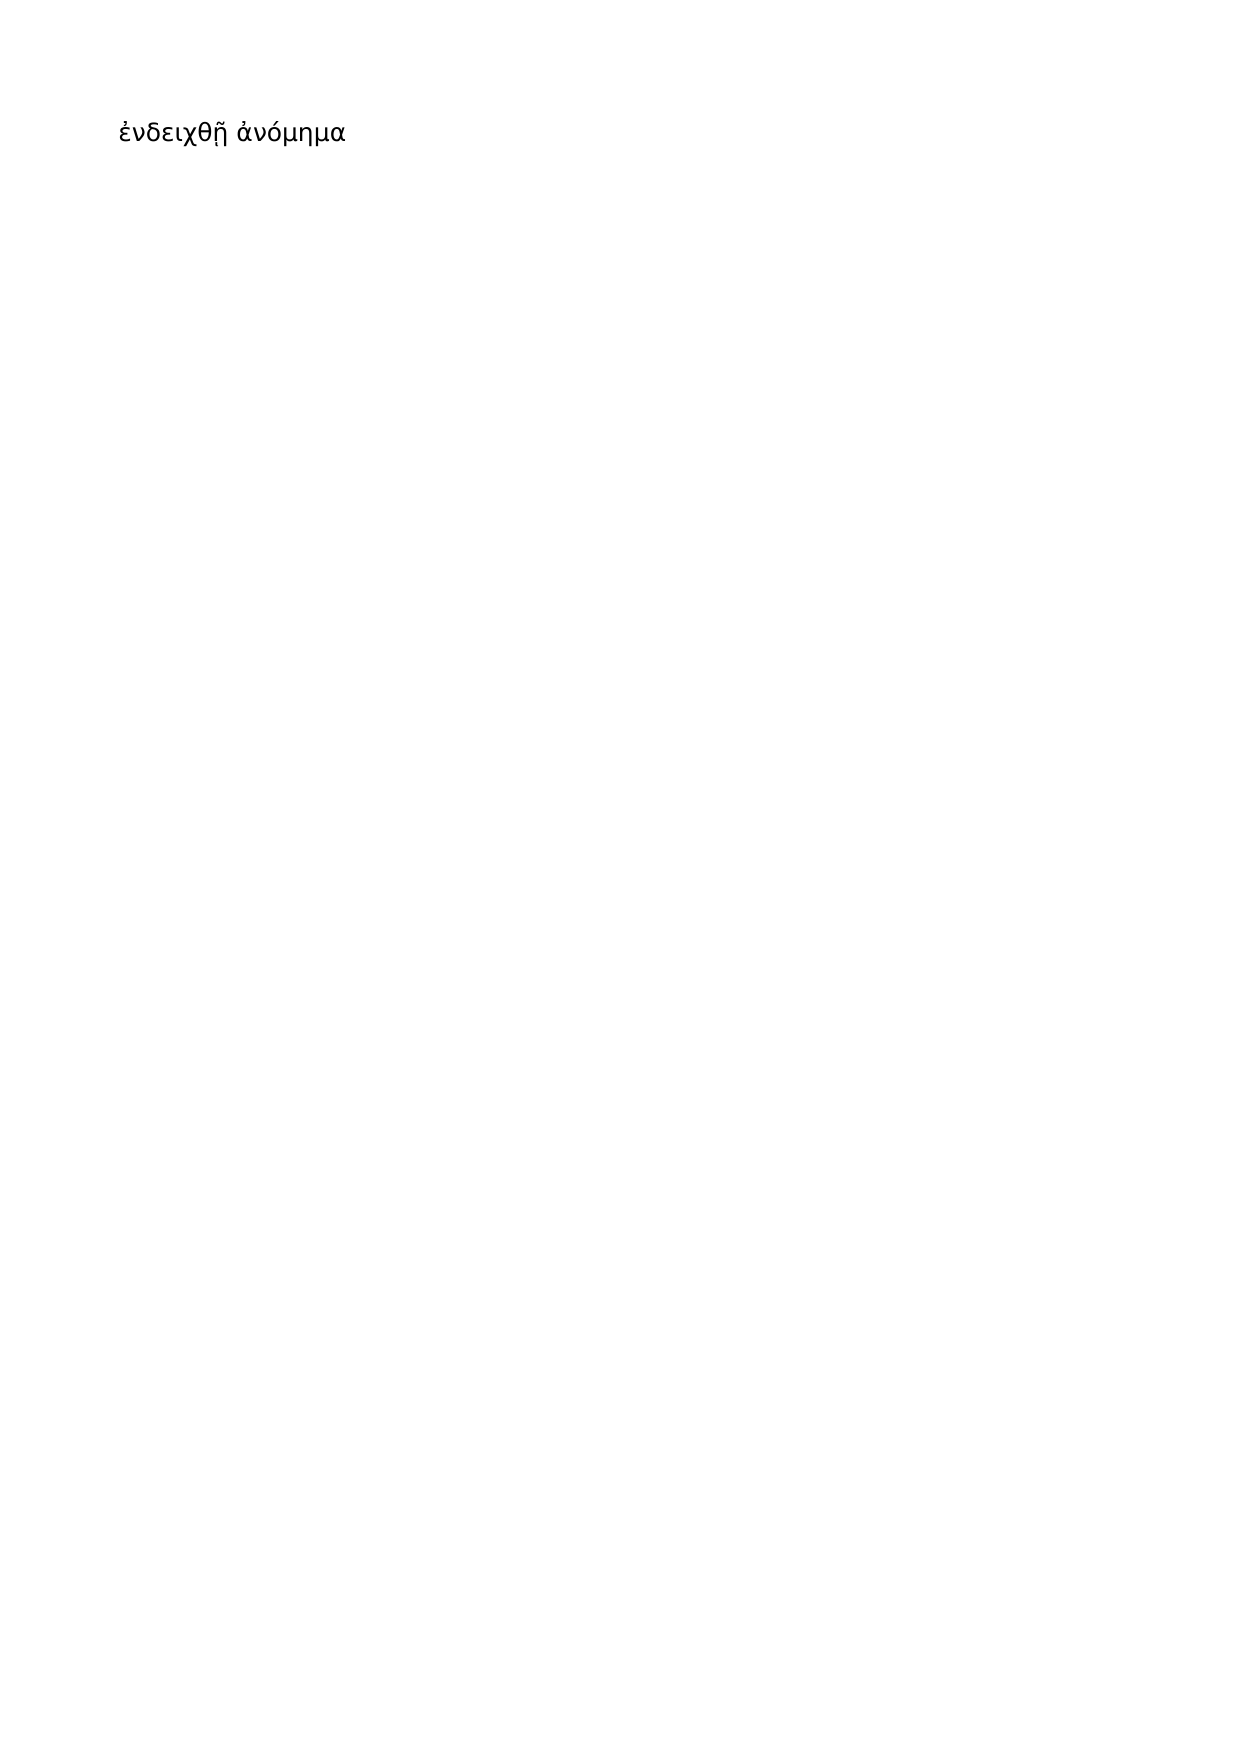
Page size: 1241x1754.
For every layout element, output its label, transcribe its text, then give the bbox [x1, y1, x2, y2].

text ἐνδειχθῇ ἀνόμημα [118, 118, 1122, 147]
